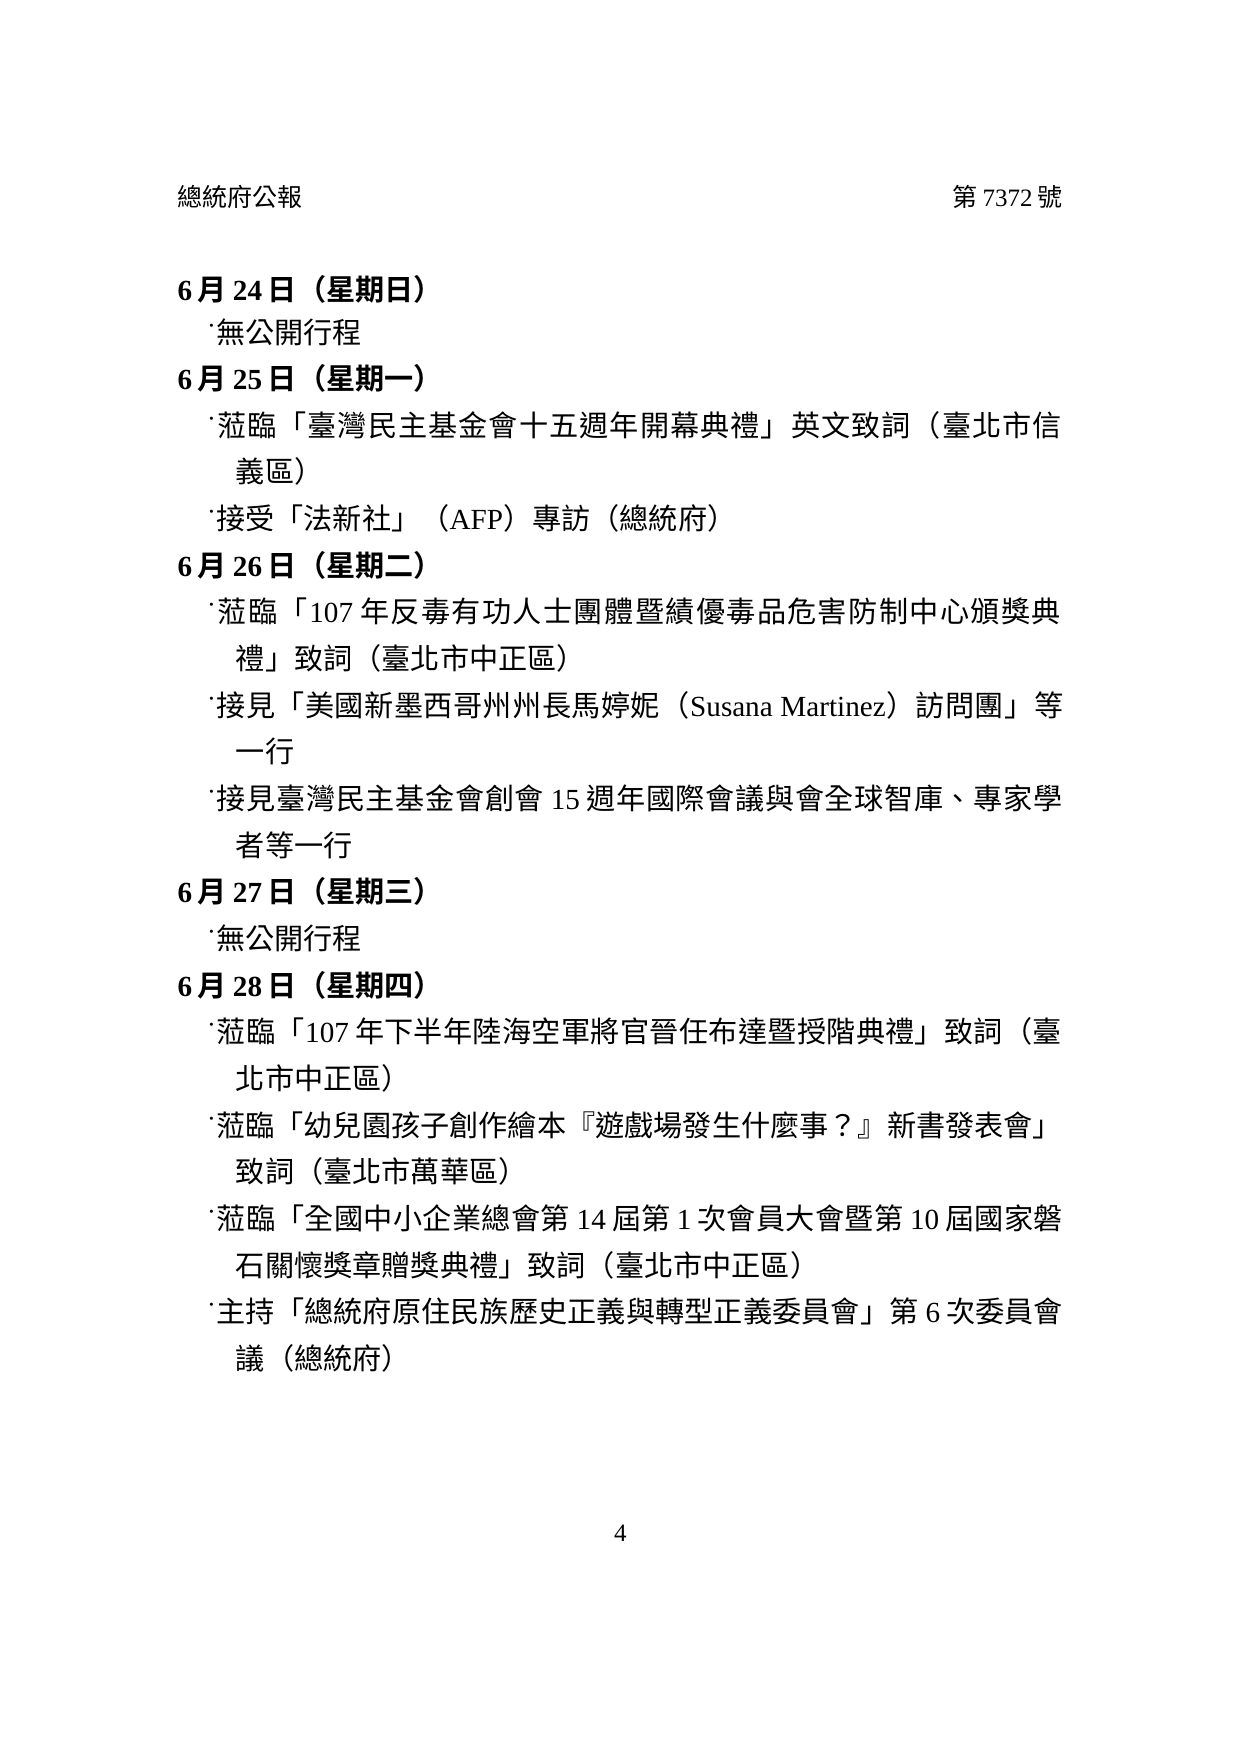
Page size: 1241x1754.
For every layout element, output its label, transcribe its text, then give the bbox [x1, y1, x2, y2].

text 6月25日（星期一） [177, 352, 1063, 399]
text 6月24日（星期日） [177, 266, 1063, 309]
text ˙接見「美國新墨西哥州州長馬婷妮（Susana Martinez）訪問團」等一行 [206, 679, 1063, 772]
text ˙接受「法新社」（AFP）專訪（總統府） [206, 492, 1063, 539]
text 6月26日（星期二） [177, 539, 1063, 586]
text ˙蒞臨「107年下半年陸海空軍將官晉任布達暨授階典禮」致詞（臺北市中正區） [206, 1006, 1063, 1099]
text ˙蒞臨「全國中小企業總會第14屆第1次會員大會暨第10屆國家磐石關懷獎章贈獎典禮」致詞（臺北市中正區） [206, 1192, 1063, 1286]
text 6月28日（星期四） [177, 959, 1063, 1006]
text ˙蒞臨「臺灣民主基金會十五週年開幕典禮」英文致詞（臺北市信義區） [206, 399, 1063, 492]
text ˙蒞臨「107年反毒有功人士團體暨績優毒品危害防制中心頒獎典禮」致詞（臺北市中正區） [206, 586, 1063, 679]
text ˙蒞臨「幼兒園孩子創作繪本『遊戲場發生什麼事？』新書發表會」致詞（臺北市萬華區） [206, 1099, 1063, 1192]
text ˙無公開行程 [206, 912, 1063, 959]
text ˙無公開行程 [206, 309, 1063, 352]
text 6月27日（星期三） [177, 866, 1063, 912]
text ˙接見臺灣民主基金會創會15週年國際會議與會全球智庫、專家學者等一行 [206, 772, 1063, 866]
text ˙主持「總統府原住民族歷史正義與轉型正義委員會」第6次委員會議（總統府） [206, 1286, 1063, 1379]
